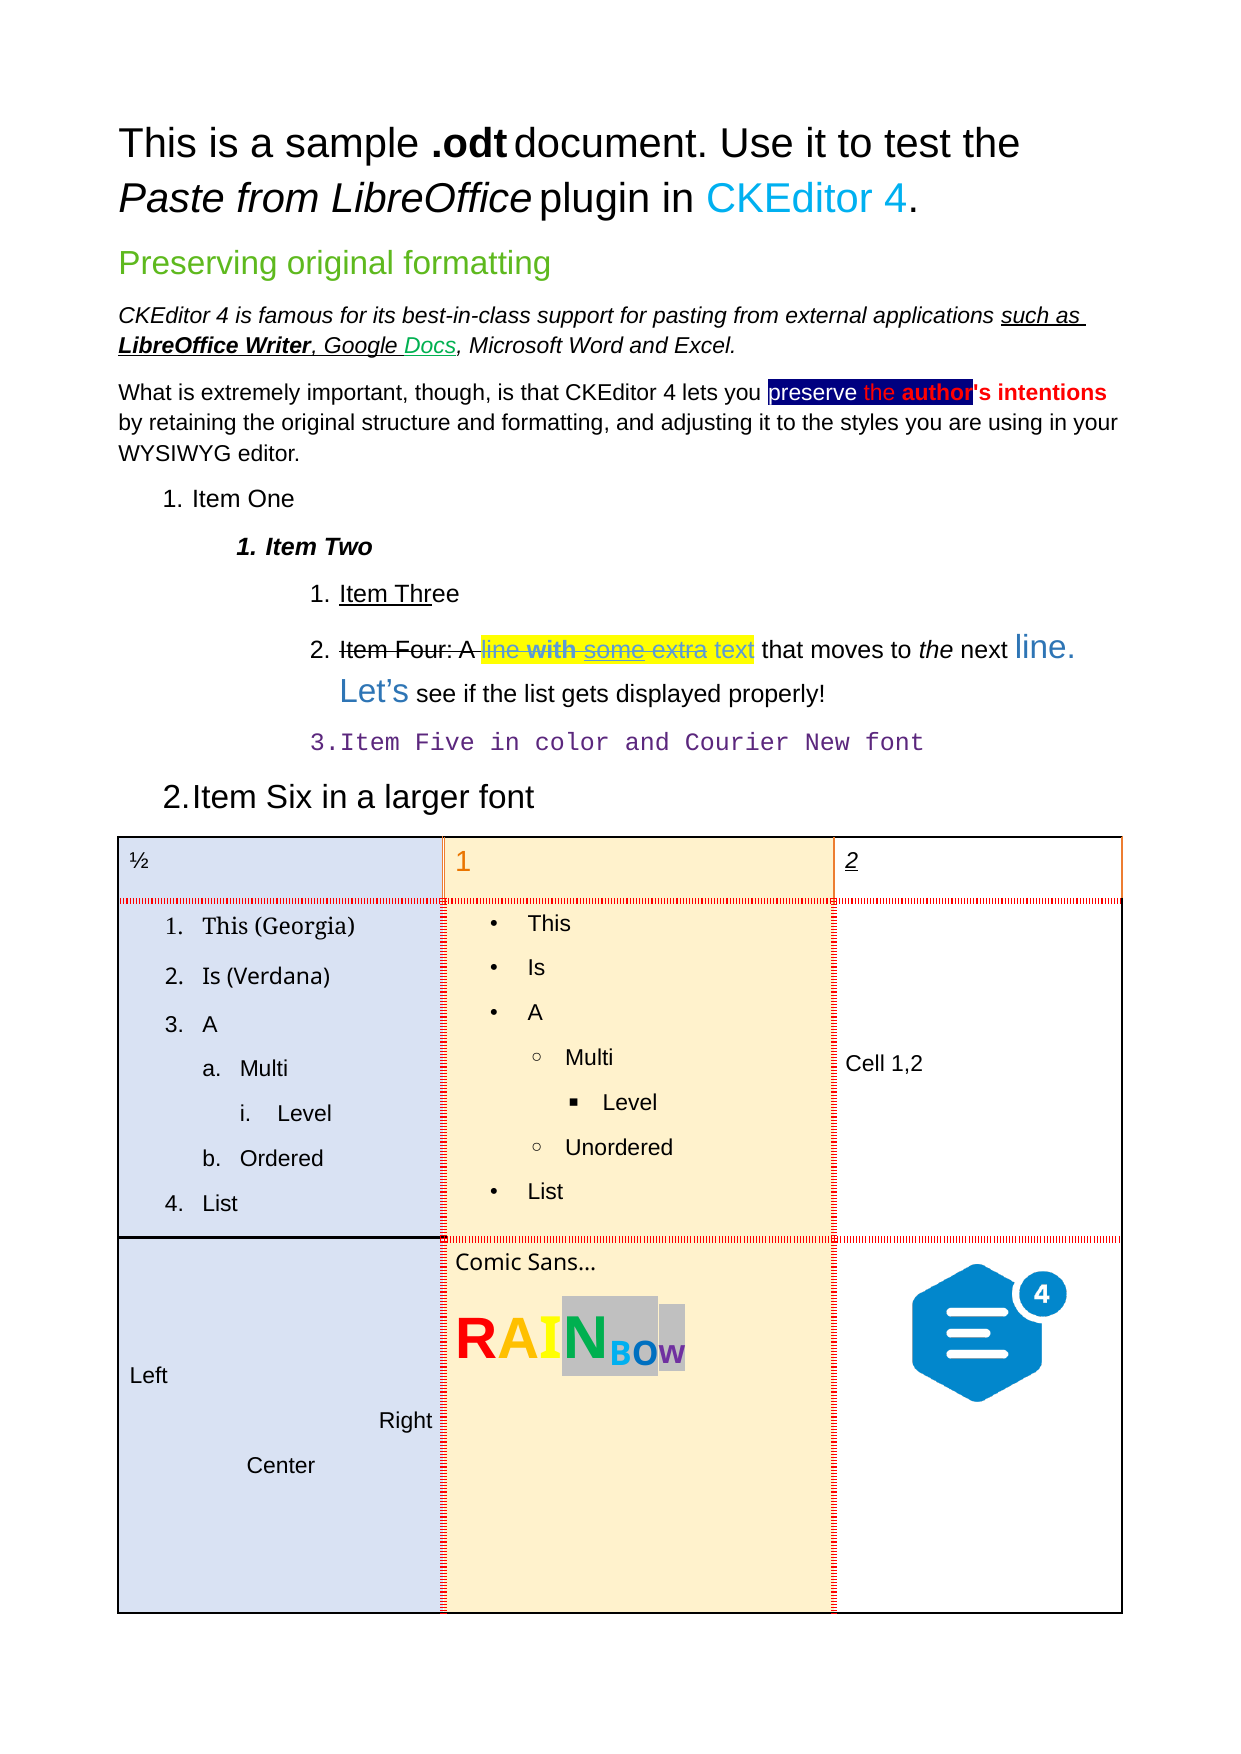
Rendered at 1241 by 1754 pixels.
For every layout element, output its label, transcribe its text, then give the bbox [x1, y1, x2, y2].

text Preserving original formatting [118, 243, 1122, 281]
table_cell Comic Sans… RAINBOw [444, 1236, 834, 1612]
table_header 1 [445, 838, 833, 898]
list Item Five in color and Courier New font [309, 730, 1122, 758]
list Item Two [236, 532, 1122, 561]
picture [886, 1245, 1070, 1420]
text CKEditor 4 is famous for its best-in-class support for pasting from external applications such as LibreOffice Writer, Google Docs, Microsoft Word and Excel. [118, 302, 1122, 358]
table_header 2 [835, 838, 1121, 898]
table_cell [834, 1236, 1121, 1612]
list Item Three [309, 579, 1122, 608]
list Item Four: A line with some extra text that moves to the next line. Let’s see if the list gets displayed properly! [309, 627, 1122, 710]
text This is a sample .odt document. Use it to test the Paste from LibreOffice plugin in CKEditor 4. [118, 118, 1122, 221]
text What is extremely important, though, is that CKEditor 4 lets you preserve the author's intentions by retaining the original structure and formatting, and adjusting it to the styles you are using in your WYSIWYG editor. [118, 377, 1122, 466]
list Item One [162, 484, 1122, 513]
table_cell This Is A Multi Level Unordered List [444, 898, 834, 1236]
list Item Six in a larger font [162, 777, 1122, 816]
table_header ½ [119, 838, 442, 898]
table_cell Left Right Center [119, 1239, 443, 1612]
table_cell This (Georgia) Is (Verdana) A Multi Level Ordered List [119, 898, 443, 1236]
table_cell Cell 1,2 [834, 898, 1121, 1236]
